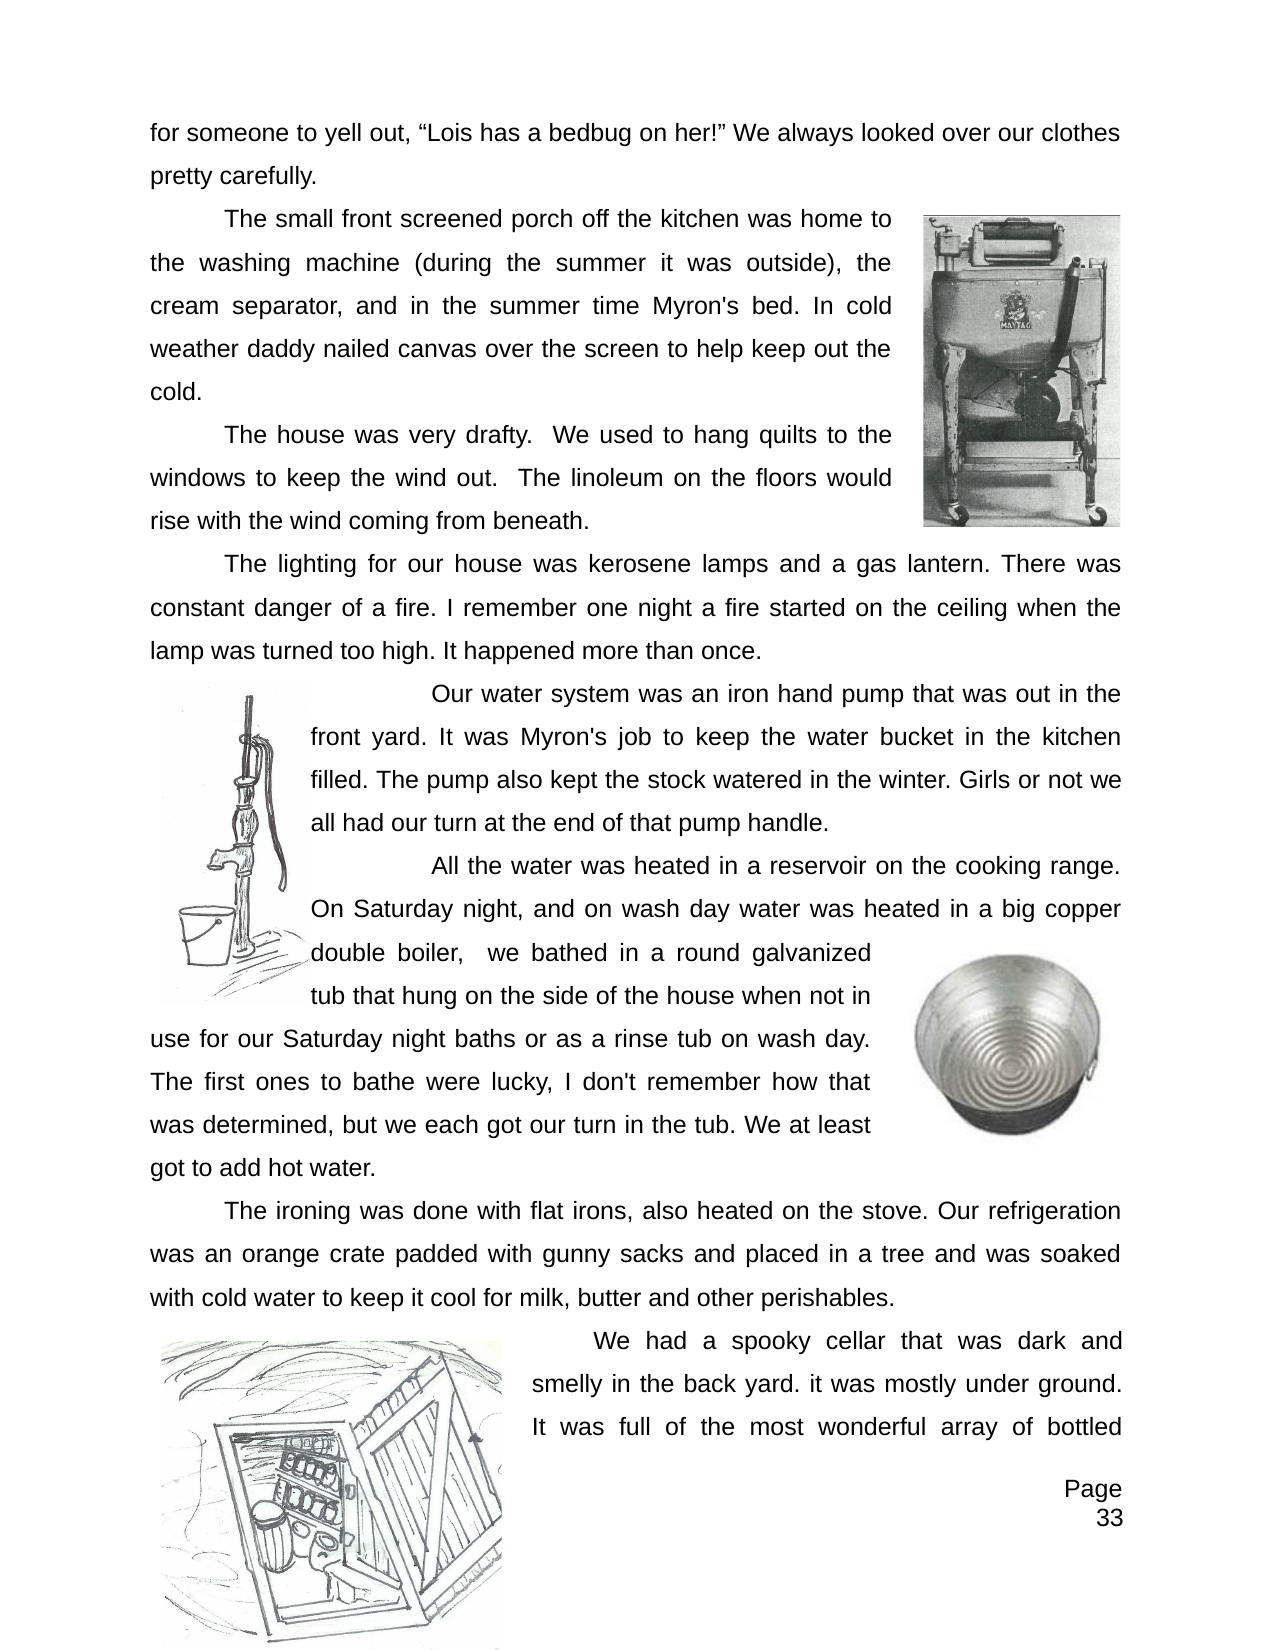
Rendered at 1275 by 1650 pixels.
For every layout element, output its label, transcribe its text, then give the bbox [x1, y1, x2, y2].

picture [161, 1341, 502, 1650]
picture [923, 215, 1121, 527]
text for someone to yell out, “Lois has a bedbug on her!” We always looked over our clothes pretty carefully. [150, 118, 1123, 190]
text The ironing was done with flat irons, also heated on the stove. Our refrigeration was an orange crate padded with gunny sacks and placed in a tree and was soaked with cold water to keep it cool for milk, butter and other perishables. [150, 1196, 1123, 1311]
text The house was very drafty. We used to hang quilts to the windows to keep the wind out. The linoleum on the floors would rise with the wind coming from beneath. [150, 420, 1123, 535]
text The small front screened porch off the kitchen was home to the washing machine (during the summer it was outside), the cream separator, and in the summer time Myron's bed. In cold weather daddy nailed canvas over the screen to help keep out the cold. [150, 204, 1123, 406]
picture [902, 943, 1112, 1145]
text All the water was heated in a reservoir on the cooking range. On Saturday night, and on wash day water was heated in a big copper double boiler, we bathed in a round galvanized tub that hung on the side of the house when not in use for our Saturday night baths or as a rinse tub on wash day. The first ones to bathe were lucky, I don't remember how that was determined, but we each got our turn in the tub. We at least got to add hot water. [150, 851, 1123, 1182]
text The lighting for our house was kerosene lamps and a gas lantern. There was constant danger of a fire. I remember one night a fire started on the ceiling when the lamp was turned too high. It happened more than once. [150, 549, 1123, 664]
picture [159, 681, 311, 1005]
text Our water system was an iron hand pump that was out in the front yard. It was Myron's job to keep the water bucket in the kitchen filled. The pump also kept the stock watered in the winter. Girls or not we all had our turn at the end of that pump handle. [150, 679, 1123, 837]
text We had a spooky cellar that was dark and smelly in the back yard. it was mostly under ground. It was full of the most wonderful array of bottled [150, 1326, 1123, 1441]
